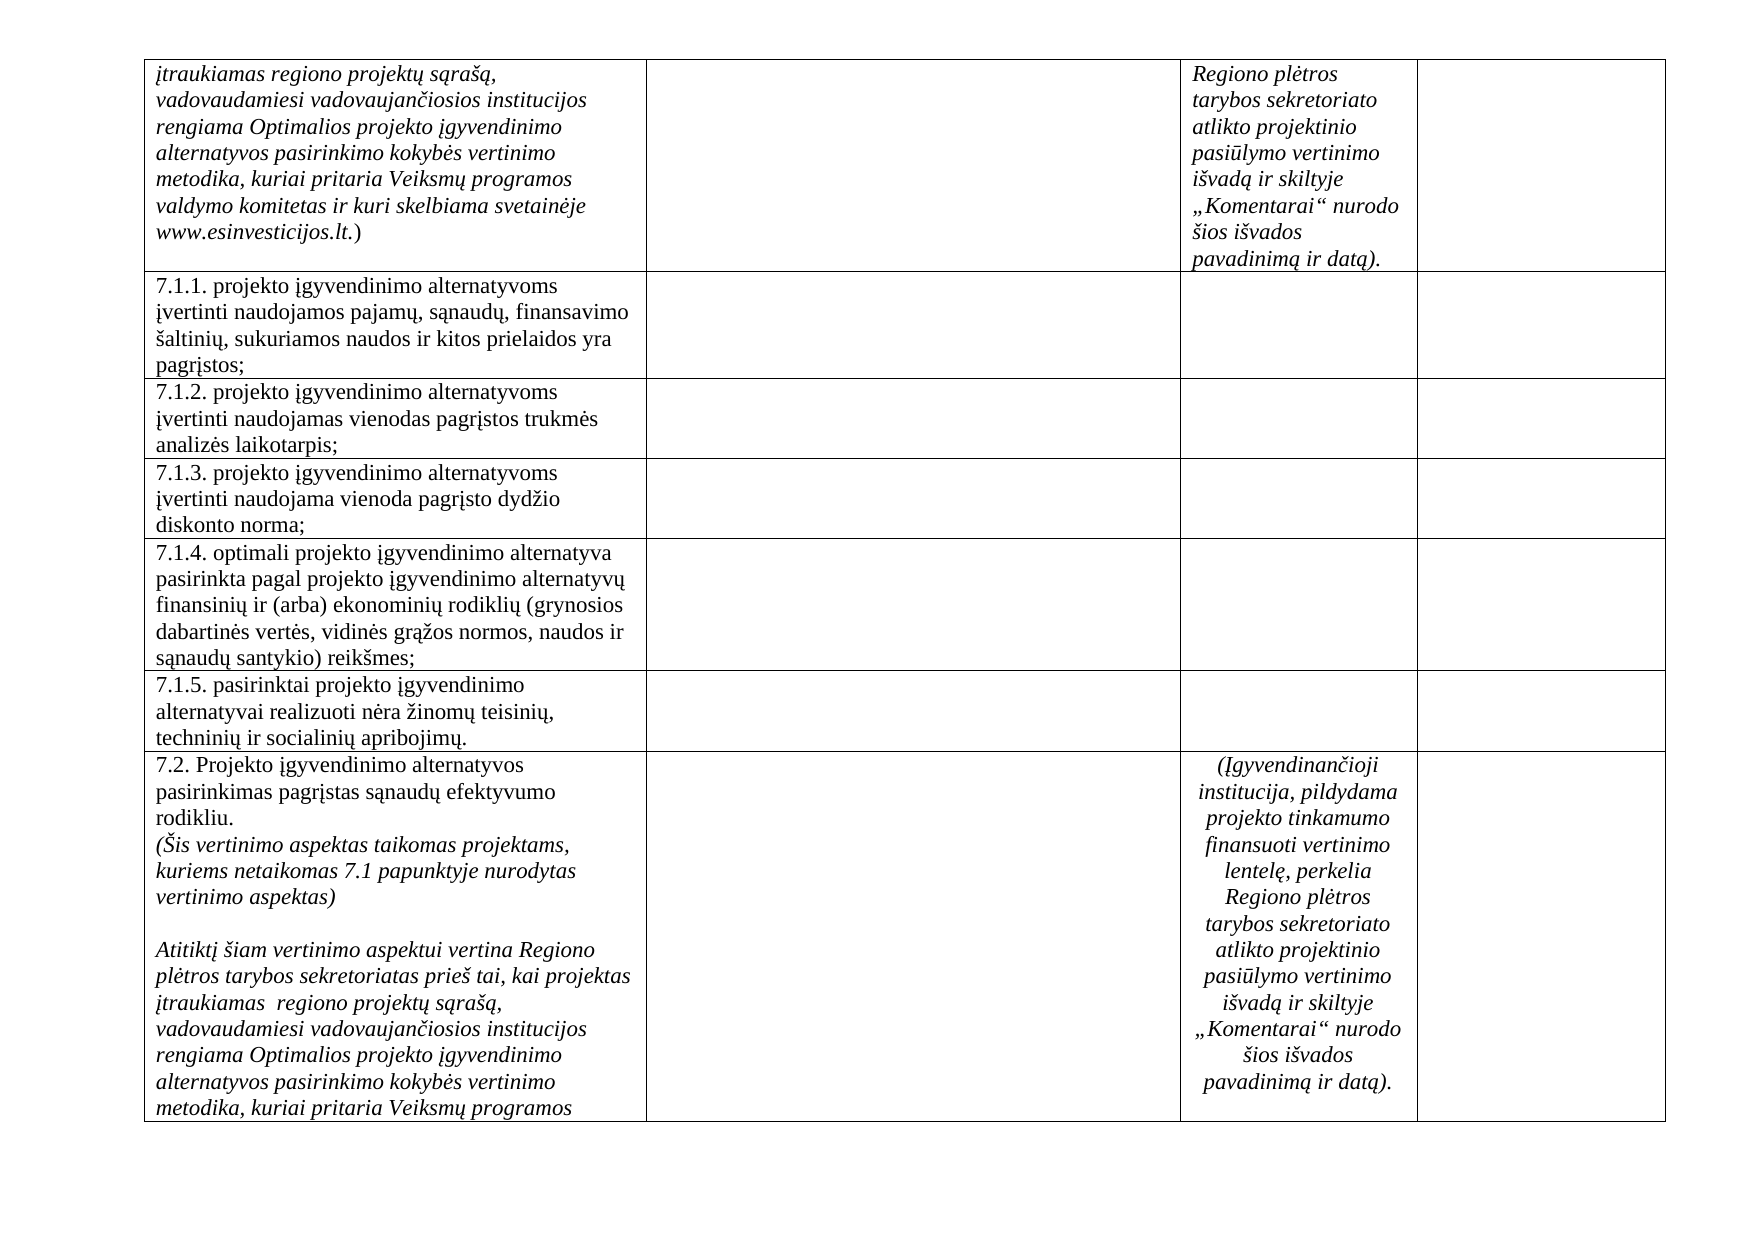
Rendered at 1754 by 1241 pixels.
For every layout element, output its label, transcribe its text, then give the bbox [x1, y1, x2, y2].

table_cell 7.2. Projekto įgyvendinimo alternatyvos pasirinkimas pagrįstas sąnaudų efektyvumo rodikliu. (Šis vertinimo aspektas taikomas projektams, kuriems netaikomas 7.1 papunktyje nurodytas vertinimo aspektas) Atitiktį šiam vertinimo aspektui vertina Regiono plėtros tarybos sekretoriatas prieš tai, kai projektas įtraukiamas regiono projektų sąrašą, vadovaudamiesi vadovaujančiosios institucijos rengiama Optimalios projekto įgyvendinimo alternatyvos pasirinkimo kokybės vertinimo metodika, kuriai pritaria Veiksmų programos [145, 752, 646, 1121]
table_cell [1418, 379, 1665, 457]
table_cell 7.1.4. optimali projekto įgyvendinimo alternatyva pasirinkta pagal projekto įgyvendinimo alternatyvų finansinių ir (arba) ekonominių rodiklių (grynosios dabartinės vertės, vidinės grąžos normos, naudos ir sąnaudų santykio) reikšmes; [145, 539, 646, 670]
table_cell [647, 752, 1180, 1121]
table_cell [1418, 539, 1665, 670]
table_cell [647, 539, 1180, 670]
table_cell [1181, 671, 1417, 751]
table_cell [647, 379, 1180, 457]
table_cell [1418, 671, 1665, 751]
table_cell 7.1.3. projekto įgyvendinimo alternatyvoms įvertinti naudojama vienoda pagrįsto dydžio diskonto norma; [145, 459, 646, 538]
table_cell 7.1.1. projekto įgyvendinimo alternatyvoms įvertinti naudojamos pajamų, sąnaudų, finansavimo šaltinių, sukuriamos naudos ir kitos prielaidos yra pagrįstos; [145, 272, 646, 377]
table_cell [1418, 272, 1665, 377]
table_cell [1418, 459, 1665, 538]
table_cell 7.1.5. pasirinktai projekto įgyvendinimo alternatyvai realizuoti nėra žinomų teisinių, techninių ir socialinių apribojimų. [145, 671, 646, 751]
table_cell [1181, 272, 1417, 377]
table_cell [647, 459, 1180, 538]
table_cell [1418, 60, 1665, 271]
table_cell [647, 272, 1180, 377]
table_cell [1181, 459, 1417, 538]
table_cell [1181, 379, 1417, 457]
table_cell [647, 60, 1180, 271]
table_cell įtraukiamas regiono projektų sąrašą, vadovaudamiesi vadovaujančiosios institucijos rengiama Optimalios projekto įgyvendinimo alternatyvos pasirinkimo kokybės vertinimo metodika, kuriai pritaria Veiksmų programos valdymo komitetas ir kuri skelbiama svetainėje www.esinvesticijos.lt.) [145, 60, 646, 271]
table_cell [1181, 539, 1417, 670]
table_cell [647, 671, 1180, 751]
table_cell 7.1.2. projekto įgyvendinimo alternatyvoms įvertinti naudojamas vienodas pagrįstos trukmės analizės laikotarpis; [145, 379, 646, 457]
table_cell Regiono plėtros tarybos sekretoriato atlikto projektinio pasiūlymo vertinimo išvadą ir skiltyje „Komentarai“ nurodo šios išvados pavadinimą ir datą). [1181, 60, 1417, 271]
table_cell (Įgyvendinančioji institucija, pildydama projekto tinkamumo finansuoti vertinimo lentelę, perkelia Regiono plėtros tarybos sekretoriato atlikto projektinio pasiūlymo vertinimo išvadą ir skiltyje „Komentarai“ nurodo šios išvados pavadinimą ir datą). [1181, 752, 1417, 1121]
table_cell [1418, 752, 1665, 1121]
